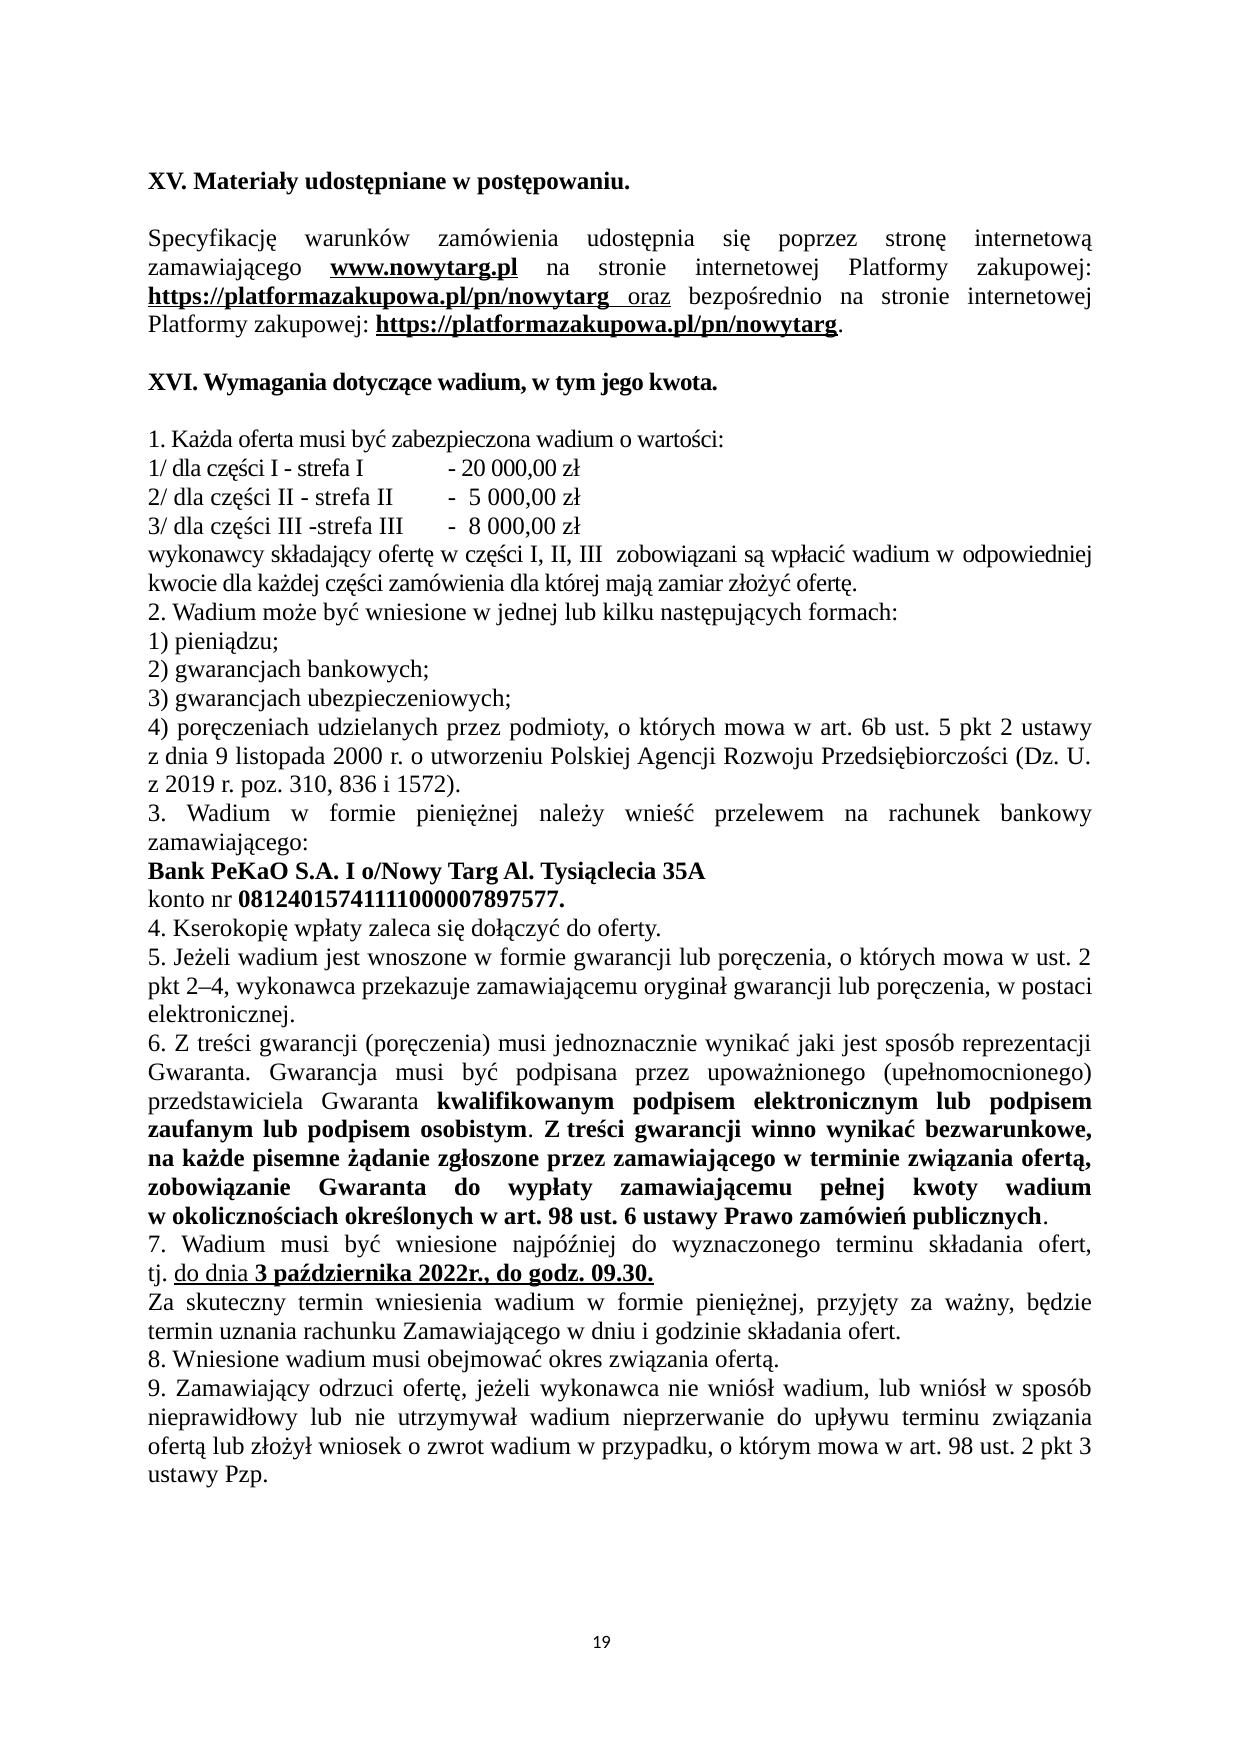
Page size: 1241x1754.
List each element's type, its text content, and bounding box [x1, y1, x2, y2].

text 1. Każda oferta musi być zabezpieczona wadium o wartości: [148, 424, 1093, 453]
text 3. Wadium w formie pieniężnej należy wnieść przelewem na rachunek bankowy zamawiającego: [148, 798, 1093, 856]
text XVI. Wymagania dotyczące wadium, w tym jego kwota. [148, 367, 1093, 396]
text 8. Wniesione wadium musi obejmować okres związania ofertą. [148, 1344, 1093, 1373]
text Specyfikację warunków zamówienia udostępnia się poprzez stronę internetową zamawiającego www.nowytarg.pl na stronie internetowej Platformy zakupowej: https://platformazakupowa.pl/pn/nowytarg oraz bezpośrednio na stronie internetowej Platformy zakupowej: https://platformazakupowa.pl/pn/nowytarg. [148, 223, 1093, 338]
text 4. Kserokopię wpłaty zaleca się dołączyć do oferty. [148, 913, 1093, 942]
text 2/ dla części II - strefa II - 5 000,00 zł [148, 482, 1093, 511]
text 2) gwarancjach bankowych; [148, 654, 1093, 683]
text 2. Wadium może być wniesione w jednej lub kilku następujących formach: [148, 597, 1093, 626]
text wykonawcy składający ofertę w części I, II, III zobowiązani są wpłacić wadium w odpowiedniej kwocie dla każdej części zamówienia dla której mają zamiar złożyć ofertę. [148, 539, 1093, 597]
text 9. Zamawiający odrzuci ofertę, jeżeli wykonawca nie wniósł wadium, lub wniósł w sposób nieprawidłowy lub nie utrzymywał wadium nieprzerwanie do upływu terminu związania ofertą lub złożył wniosek o zwrot wadium w przypadku, o którym mowa w art. 98 ust. 2 pkt 3 ustawy Pzp. [148, 1373, 1093, 1488]
text 1/ dla części I - strefa I - 20 000,00 zł [148, 453, 1093, 482]
text 7. Wadium musi być wniesione najpóźniej do wyznaczonego terminu składania ofert, tj. do dnia 3 października 2022r., do godz. 09.30. [148, 1229, 1093, 1287]
text 3) gwarancjach ubezpieczeniowych; [148, 683, 1093, 712]
text 6. Z treści gwarancji (poręczenia) musi jednoznacznie wynikać jaki jest sposób reprezentacji Gwaranta. Gwarancja musi być podpisana przez upoważnionego (upełnomocnionego) przedstawiciela Gwaranta kwalifikowanym podpisem elektronicznym lub podpisem zaufanym lub podpisem osobistym. Z treści gwarancji winno wynikać bezwarunkowe, na każde pisemne żądanie zgłoszone przez zamawiającego w terminie związania ofertą, zobowiązanie Gwaranta do wypłaty zamawiającemu pełnej kwoty wadium w okolicznościach określonych w art. 98 ust. 6 ustawy Prawo zamówień publicznych. [148, 1028, 1093, 1229]
text Za skuteczny termin wniesienia wadium w formie pieniężnej, przyjęty za ważny, będzie termin uznania rachunku Zamawiającego w dniu i godzinie składania ofert. [148, 1287, 1093, 1344]
text 3/ dla części III -strefa III - 8 000,00 zł [148, 511, 1093, 539]
text 5. Jeżeli wadium jest wnoszone w formie gwarancji lub poręczenia, o których mowa w ust. 2 pkt 2–4, wykonawca przekazuje zamawiającemu oryginał gwarancji lub poręczenia, w postaci elektronicznej. [148, 942, 1093, 1028]
text 1) pieniądzu; [148, 626, 1093, 654]
text 4) poręczeniach udzielanych przez podmioty, o których mowa w art. 6b ust. 5 pkt 2 ustawy z dnia 9 listopada 2000 r. o utworzeniu Polskiej Agencji Rozwoju Przedsiębiorczości (Dz. U. z 2019 r. poz. 310, 836 i 1572). [148, 712, 1093, 798]
text Bank PeKaO S.A. I o/Nowy Targ Al. Tysiąclecia 35A [148, 856, 1093, 884]
text konto nr 08124015741111000007897577. [148, 884, 1093, 913]
text XV. Materiały udostępniane w postępowaniu. [148, 166, 1093, 194]
